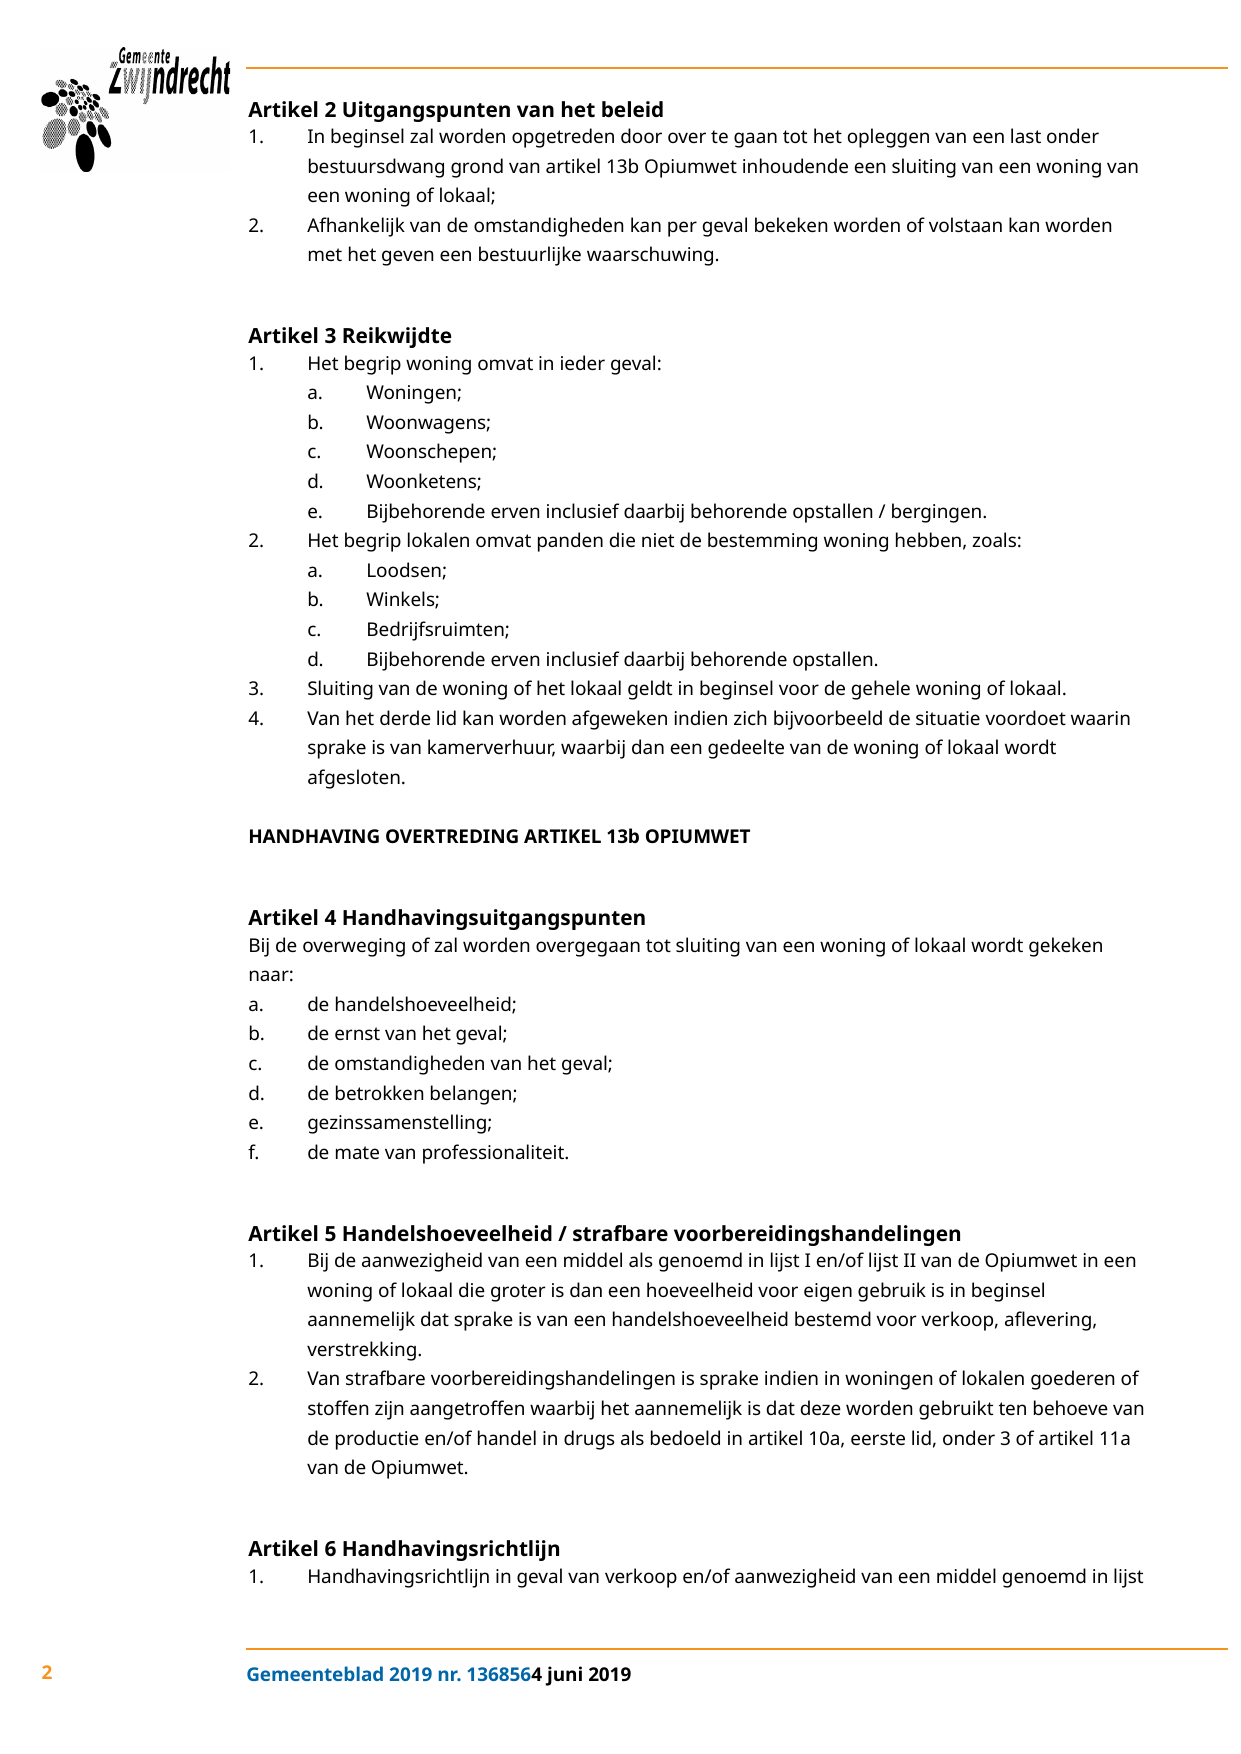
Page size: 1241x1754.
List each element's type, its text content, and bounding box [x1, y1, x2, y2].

list Woonschepen; [307, 439, 1152, 464]
text Artikel 2 Uitgangspunten van het beleid [248, 95, 1152, 123]
list Het begrip woning omvat in ieder geval: [248, 350, 1152, 376]
list Bijbehorende erven inclusief daarbij behorende opstallen. [307, 646, 1152, 672]
text Artikel 5 Handelshoeveelheid / strafbare voorbereidingshandelingen [248, 1219, 1152, 1247]
list Woonketens; [307, 468, 1152, 494]
list Handhavingsrichtlijn in geval van verkoop en/of aanwezigheid van een middel genoemd in lijst [248, 1563, 1152, 1588]
list Woonwagens; [307, 409, 1152, 435]
list de betrokken belangen; [248, 1080, 1152, 1105]
picture [41, 47, 231, 172]
text Bij de overweging of zal worden overgegaan tot sluiting van een woning of lokaal wordt gekeken naar: [248, 932, 1152, 987]
list Sluiting van de woning of het lokaal geldt in beginsel voor de gehele woning of lokaal. [248, 675, 1152, 701]
list Loodsen; [307, 557, 1152, 583]
list Van strafbare voorbereidingshandelingen is sprake indien in woningen of lokalen goederen of stoffen zijn aangetroffen waarbij het aannemelijk is dat deze worden gebruikt ten behoeve van de productie en/of handel in drugs als bedoeld in artikel 10a, eerste lid, onder 3 of artikel 11a van de Opiumwet. [248, 1366, 1152, 1480]
list Woningen; [307, 379, 1152, 405]
text Artikel 6 Handhavingsrichtlijn [248, 1534, 1152, 1563]
list gezinssamenstelling; [248, 1109, 1152, 1135]
text HANDHAVING OVERTREDING ARTIKEL 13b OPIUMWET [248, 823, 1152, 849]
list Bij de aanwezigheid van een middel als genoemd in lijst I en/of lijst II van de Opiumwet in een woning of lokaal die groter is dan een hoeveelheid voor eigen gebruik is in beginsel aannemelijk dat sprake is van een handelshoeveelheid bestemd voor verkoop, aflevering, verstrekking. [248, 1247, 1152, 1362]
list Bedrijfsruimten; [307, 616, 1152, 642]
text Artikel 3 Reikwijdte [248, 322, 1152, 350]
list Winkels; [307, 587, 1152, 612]
list de ernst van het geval; [248, 1021, 1152, 1046]
list Van het derde lid kan worden afgeweken indien zich bijvoorbeeld de situatie voordoet waarin sprake is van kamerverhuur, waarbij dan een gedeelte van de woning of lokaal wordt afgesloten. [248, 705, 1152, 790]
text Artikel 4 Handhavingsuitgangspunten [248, 903, 1152, 932]
list de handelshoeveelheid; [248, 991, 1152, 1017]
list Het begrip lokalen omvat panden die niet de bestemming woning hebben, zoals: [248, 527, 1152, 553]
list de omstandigheden van het geval; [248, 1050, 1152, 1076]
list Bijbehorende erven inclusief daarbij behorende opstallen / bergingen. [307, 498, 1152, 524]
list In beginsel zal worden opgetreden door over te gaan tot het opleggen van een last onder bestuursdwang grond van artikel 13b Opiumwet inhoudende een sluiting van een woning van een woning of lokaal; [248, 123, 1152, 208]
list Afhankelijk van de omstandigheden kan per geval bekeken worden of volstaan kan worden met het geven een bestuurlijke waarschuwing. [248, 212, 1152, 267]
list de mate van professionaliteit. [248, 1139, 1152, 1164]
